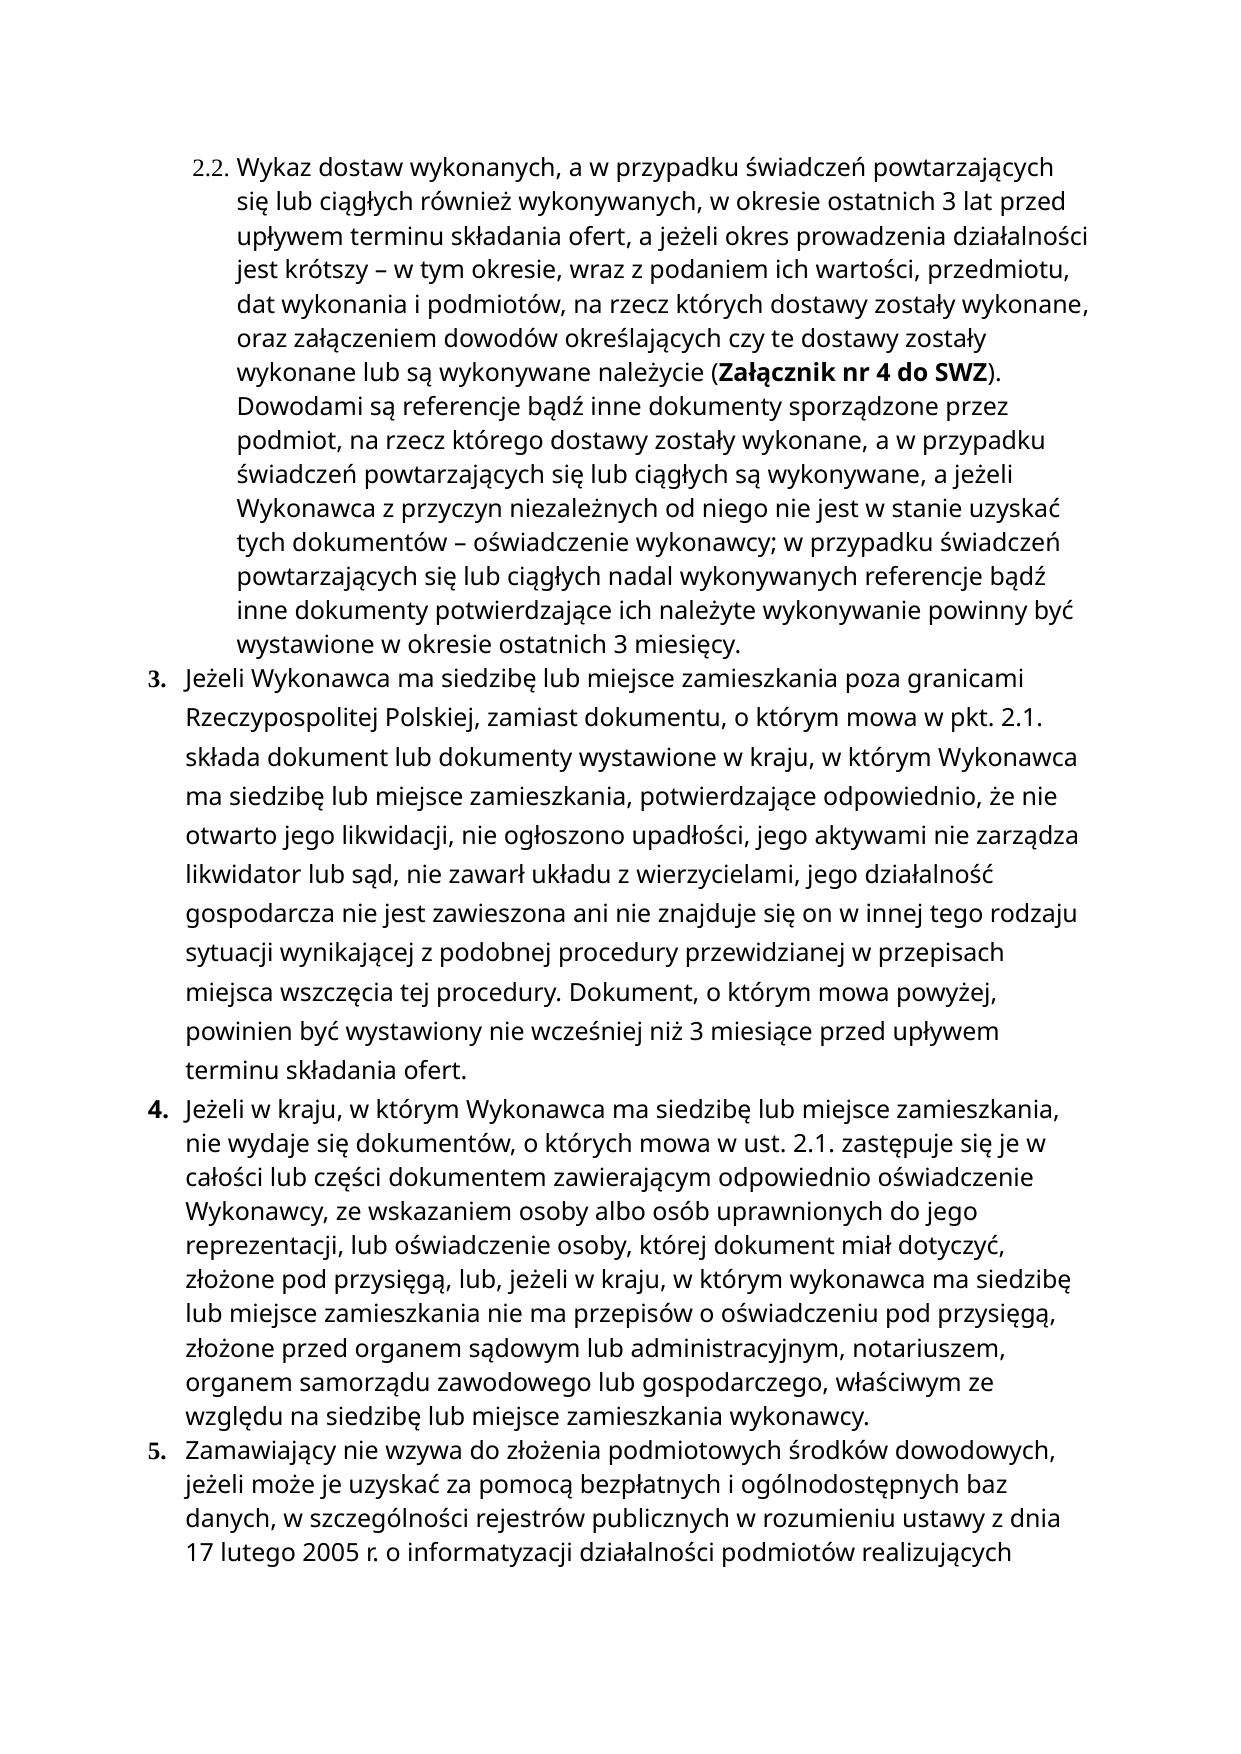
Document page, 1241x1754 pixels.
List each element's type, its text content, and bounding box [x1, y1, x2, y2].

list Jeżeli Wykonawca ma siedzibę lub miejsce zamieszkania poza granicami Rzeczypospolitej Polskiej, zamiast dokumentu, o którym mowa w pkt. 2.1. składa dokument lub dokumenty wystawione w kraju, w którym Wykonawca ma siedzibę lub miejsce zamieszkania, potwierdzające odpowiednio, że nie otwarto jego likwidacji, nie ogłoszono upadłości, jego aktywami nie zarządza likwidator lub sąd, nie zawarł układu z wierzycielami, jego działalność gospodarcza nie jest zawieszona ani nie znajduje się on w innej tego rodzaju sytuacji wynikającej z podobnej procedury przewidzianej w przepisach miejsca wszczęcia tej procedury. Dokument, o którym mowa powyżej, powinien być wystawiony nie wcześniej niż 3 miesiące przed upływem terminu składania ofert. [148, 661, 1090, 1087]
list Wykaz dostaw wykonanych, a w przypadku świadczeń powtarzających się lub ciągłych również wykonywanych, w okresie ostatnich 3 lat przed upływem terminu składania ofert, a jeżeli okres prowadzenia działalności jest krótszy – w tym okresie, wraz z podaniem ich wartości, przedmiotu, dat wykonania i podmiotów, na rzecz których dostawy zostały wykonane, oraz załączeniem dowodów określających czy te dostawy zostały wykonane lub są wykonywane należycie (Załącznik nr 4 do SWZ). [192, 150, 1090, 388]
text Dowodami są referencje bądź inne dokumenty sporządzone przez podmiot, na rzecz którego dostawy zostały wykonane, a w przypadku świadczeń powtarzających się lub ciągłych są wykonywane, a jeżeli Wykonawca z przyczyn niezależnych od niego nie jest w stanie uzyskać tych dokumentów – oświadczenie wykonawcy; w przypadku świadczeń powtarzających się lub ciągłych nadal wykonywanych referencje bądź inne dokumenty potwierdzające ich należyte wykonywanie powinny być wystawione w okresie ostatnich 3 miesięcy. [236, 388, 1090, 661]
list Jeżeli w kraju, w którym Wykonawca ma siedzibę lub miejsce zamieszkania, nie wydaje się dokumentów, o których mowa w ust. 2.1. zastępuje się je w całości lub części dokumentem zawierającym odpowiednio oświadczenie Wykonawcy, ze wskazaniem osoby albo osób uprawnionych do jego reprezentacji, lub oświadczenie osoby, której dokument miał dotyczyć, złożone pod przysięgą, lub, jeżeli w kraju, w którym wykonawca ma siedzibę lub miejsce zamieszkania nie ma przepisów o oświadczeniu pod przysięgą, złożone przed organem sądowym lub administracyjnym, notariuszem, organem samorządu zawodowego lub gospodarczego, właściwym ze względu na siedzibę lub miejsce zamieszkania wykonawcy. [148, 1092, 1090, 1432]
list Zamawiający nie wzywa do złożenia podmiotowych środków dowodowych, jeżeli może je uzyskać za pomocą bezpłatnych i ogólnodostępnych baz danych, w szczególności rejestrów publicznych w rozumieniu ustawy z dnia 17 lutego 2005 r. o informatyzacji działalności podmiotów realizujących [148, 1432, 1090, 1569]
